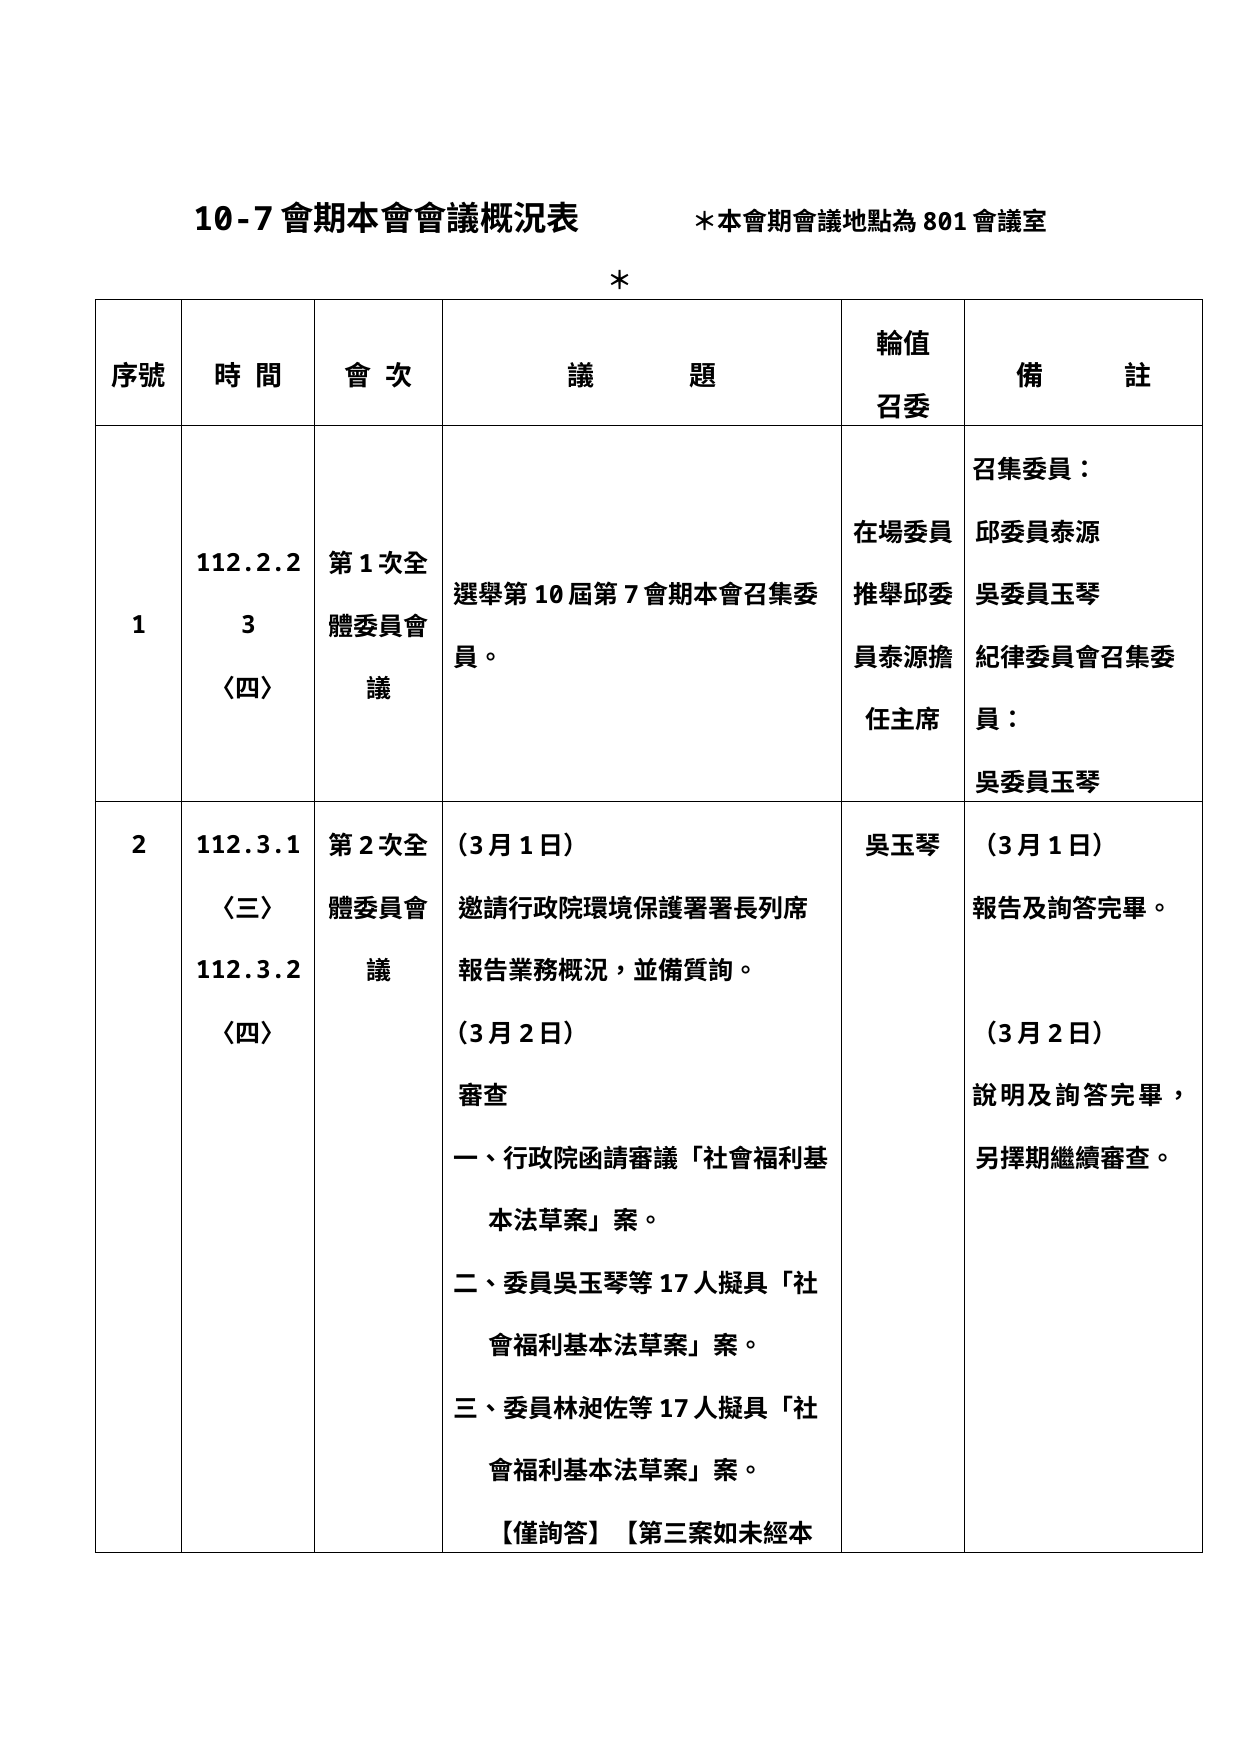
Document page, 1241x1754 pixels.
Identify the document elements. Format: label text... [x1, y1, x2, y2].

table_cell 112.3.1 〈三〉 112.3.2 〈四〉 [182, 802, 314, 1552]
table_header 議 題 [443, 300, 841, 425]
table_header 會 次 [315, 300, 442, 425]
table_cell 1 [96, 426, 181, 801]
table_header 輪值 召委 [842, 300, 964, 425]
table_cell 2 [96, 802, 181, 1552]
table_cell 112.2.23 〈四〉 [182, 426, 314, 801]
text 10-7會期本會會議概況表 ＊本會期會議地點為801會議室＊ [187, 174, 1053, 299]
table_cell 吳玉琴 [842, 802, 964, 1552]
table_cell 召集委員： 邱委員泰源 吳委員玉琴 紀律委員會召集委員： 吳委員玉琴 [965, 426, 1202, 801]
table_cell 第2次全體委員會議 [315, 802, 442, 1552]
table_cell （3月1日） 報告及詢答完畢。 （3月2日） 說明及詢答完畢，另擇期繼續審查。 [965, 802, 1202, 1552]
table_header 序號 [96, 300, 181, 425]
table_header 時 間 [182, 300, 314, 425]
table_cell （3月1日） 邀請行政院環境保護署署長列席報告業務概況，並備質詢。 （3月2日） 審查 一、行政院函請審議「社會福利基本法草案」案。 二、委員吳玉琴等17人擬具「社會福利基本法草案」案。 三、委員林昶佐等17人擬具「社會福利基本法草案」案。 【僅詢答】【第三案如未經本 [443, 802, 841, 1552]
table_cell 第1次全體委員會議 [315, 426, 442, 801]
table_header 備 註 [965, 300, 1202, 425]
table_cell 選舉第10屆第7會期本會召集委員。 [443, 426, 841, 801]
table_cell 在場委員推舉邱委員泰源擔任主席 [842, 426, 964, 801]
